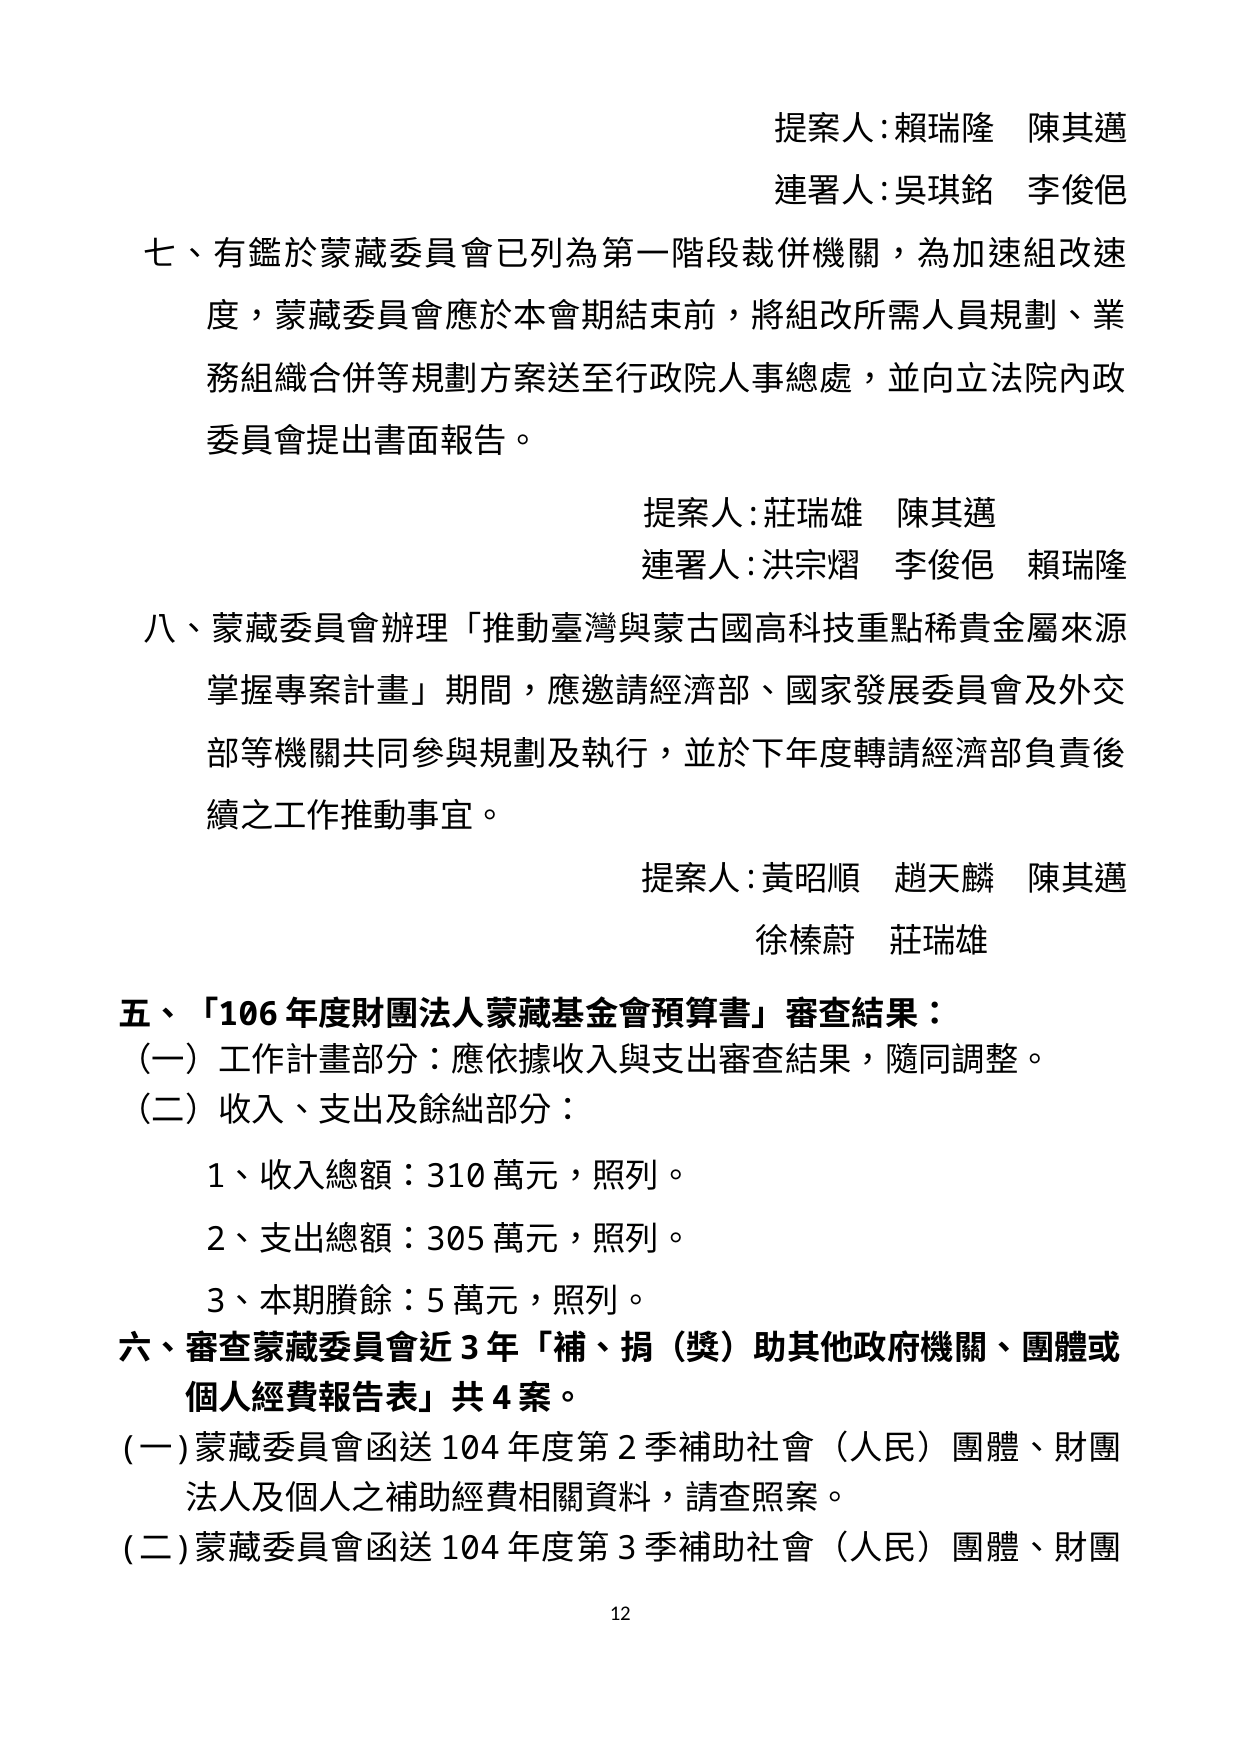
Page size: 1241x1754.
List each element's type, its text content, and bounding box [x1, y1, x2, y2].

text 五、「106年度財團法人蒙藏基金會預算書」審查結果： [118, 969, 1122, 1032]
text 2、支出總額：305萬元，照列。 [206, 1194, 1122, 1257]
text 提案人:黃昭順 趙天麟 陳其邁 [143, 844, 1127, 907]
text 八、蒙藏委員會辦理「推動臺灣與蒙古國高科技重點稀貴金屬來源掌握專案計畫」期間，應邀請經濟部、國家發展委員會及外交部等機關共同參與規劃及執行，並於下年度轉請經濟部負責後續之工作推動事宜。 [143, 594, 1127, 844]
text 連署人:洪宗熠 李俊俋 賴瑞隆 [143, 532, 1127, 594]
text 提案人:賴瑞隆 陳其邁 [143, 94, 1127, 157]
text 提案人:莊瑞雄 陳其邁 [643, 469, 1122, 532]
text 1、收入總額：310萬元，照列。 [206, 1132, 1122, 1194]
text 六、審查蒙藏委員會近3年「補、捐（獎）助其他政府機關、團體或個人經費報告表」共4案。 [118, 1319, 1122, 1419]
text （一）工作計畫部分：應依據收入與支出審查結果，隨同調整。 [118, 1032, 1122, 1082]
text 3、本期賸餘：5萬元，照列。 [206, 1257, 1122, 1319]
text (二)蒙藏委員會函送104年度第3季補助社會（人民）團體、財團 [118, 1519, 1122, 1569]
text 徐榛蔚 莊瑞雄 [756, 907, 1127, 969]
text 七、有鑑於蒙藏委員會已列為第一階段裁併機關，為加速組改速度，蒙藏委員會應於本會期結束前，將組改所需人員規劃、業務組織合併等規劃方案送至行政院人事總處，並向立法院內政委員會提出書面報告。 [143, 219, 1127, 469]
text (一)蒙藏委員會函送104年度第2季補助社會（人民）團體、財團法人及個人之補助經費相關資料，請查照案。 [118, 1419, 1122, 1519]
text 連署人:吳琪銘 李俊俋 [143, 157, 1127, 219]
text （二）收入、支出及餘絀部分： [118, 1082, 1122, 1132]
